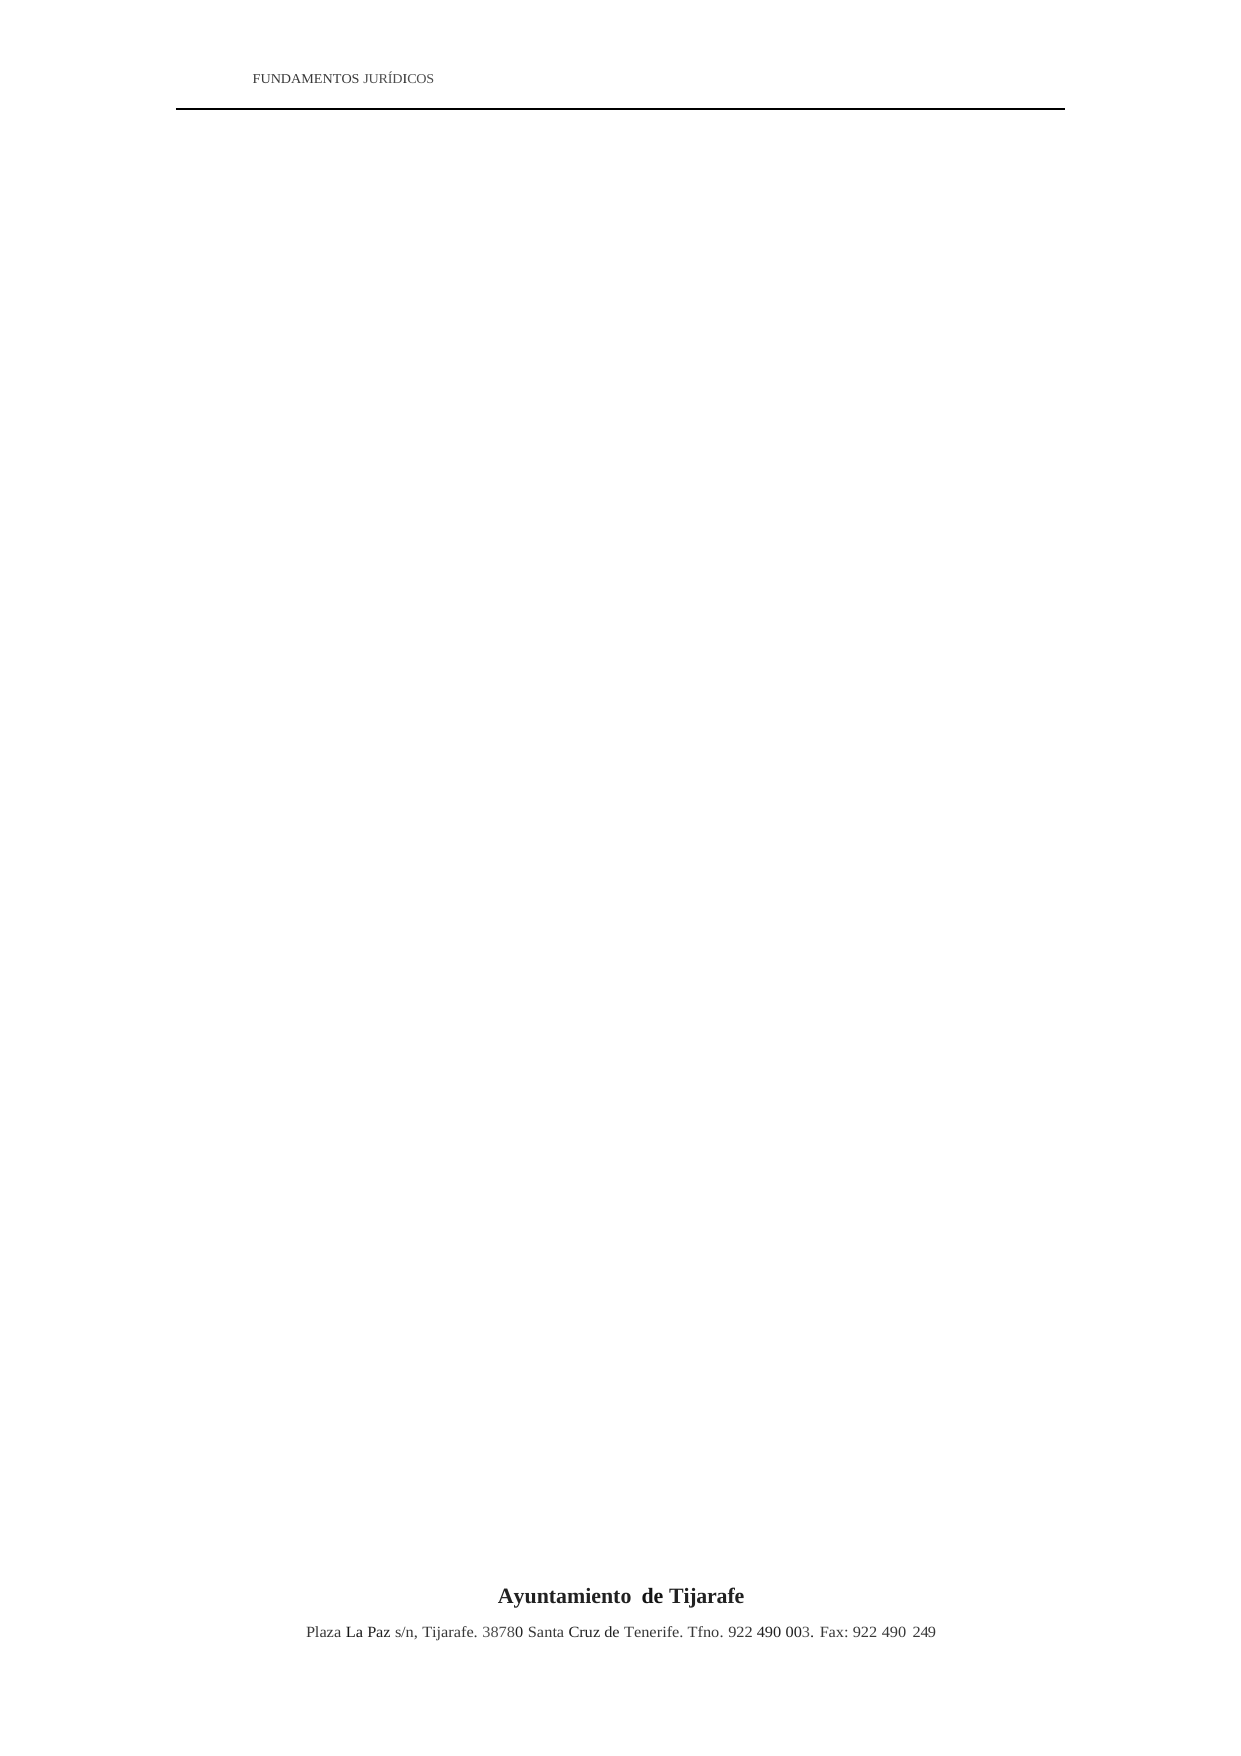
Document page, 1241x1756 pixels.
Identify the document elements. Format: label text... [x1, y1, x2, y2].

text FUNDAMENTOS JURÍDICOS [252, 71, 1241, 86]
